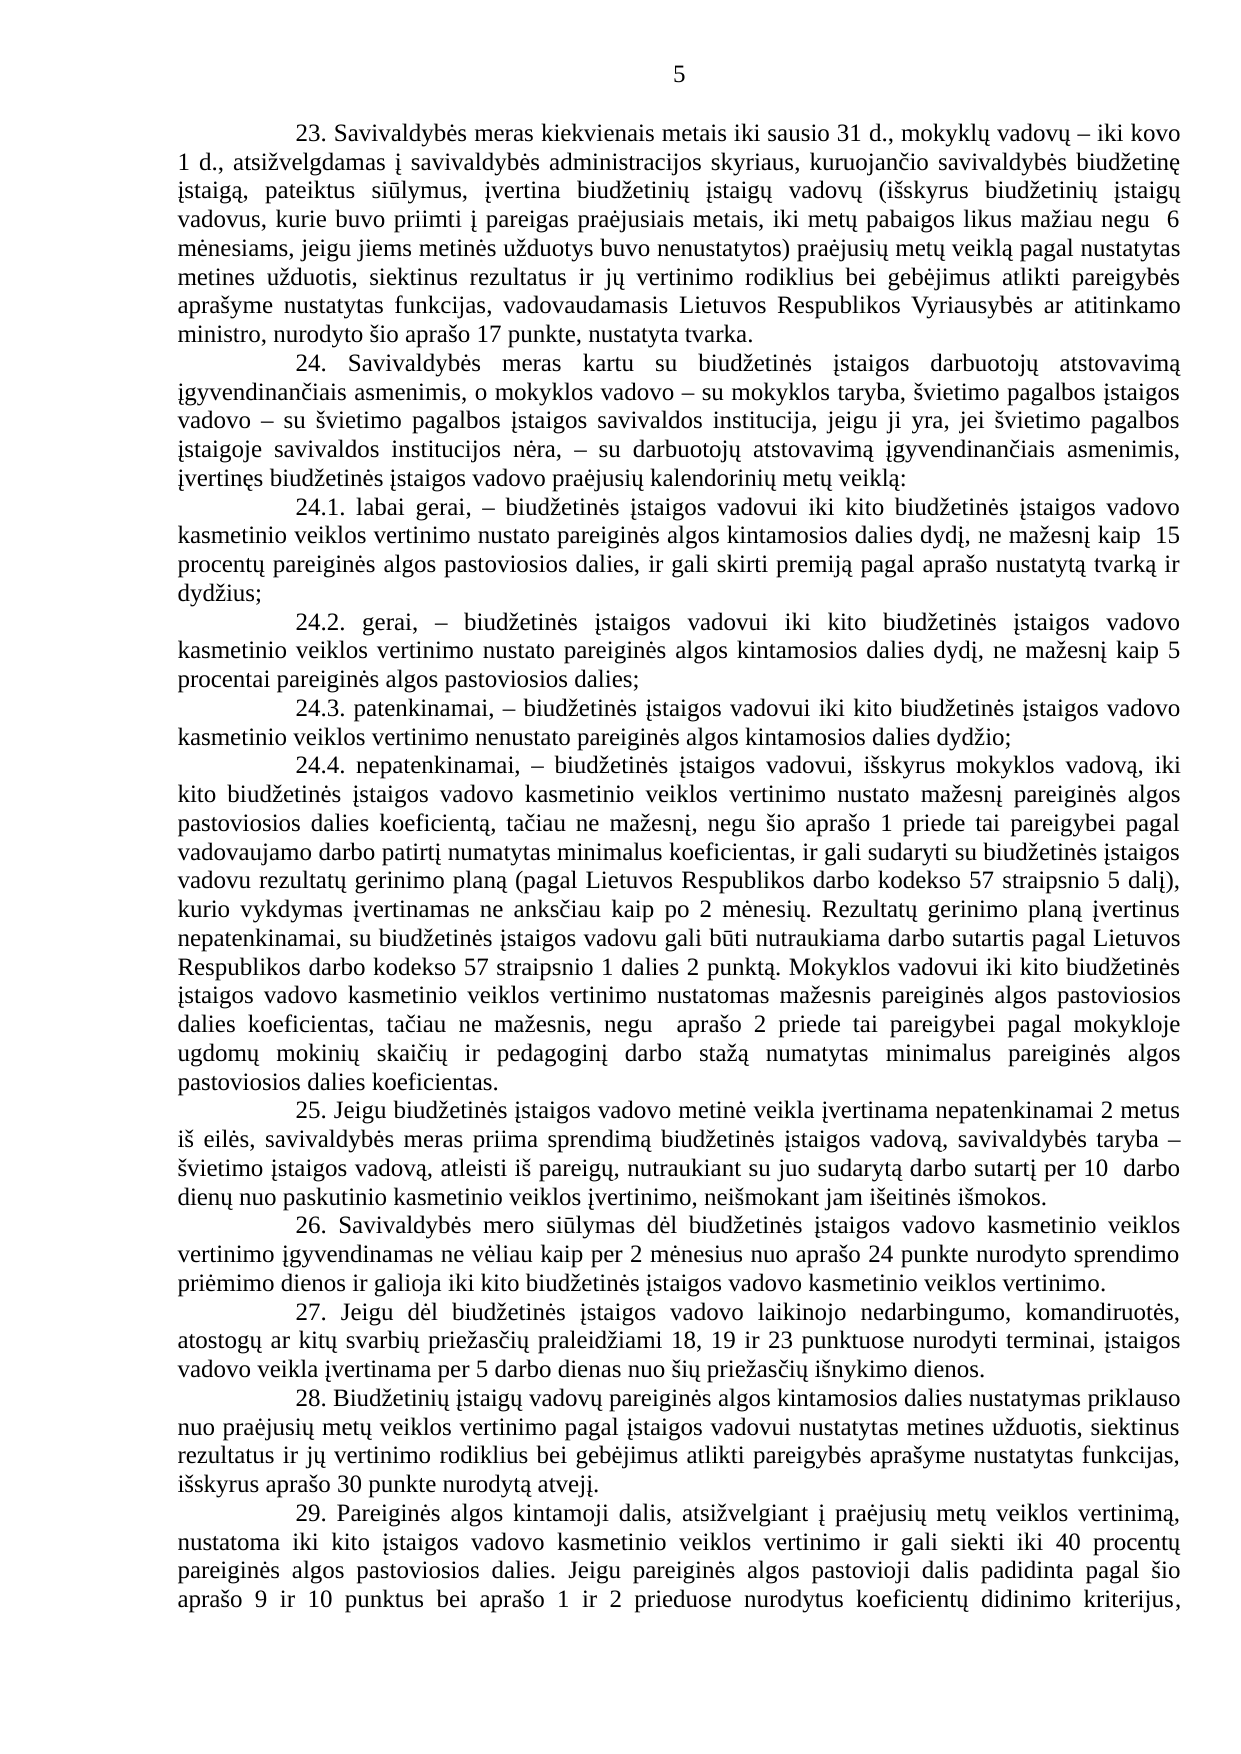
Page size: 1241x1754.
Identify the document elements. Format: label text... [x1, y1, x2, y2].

text 24.4. nepatenkinamai, – biudžetinės įstaigos vadovui, išskyrus mokyklos vadovą, iki kito biudžetinės įstaigos vadovo kasmetinio veiklos vertinimo nustato mažesnį pareiginės algos pastoviosios dalies koeficientą, tačiau ne mažesnį, negu šio aprašo 1 priede tai pareigybei pagal vadovaujamo darbo patirtį numatytas minimalus koeficientas, ir gali sudaryti su biudžetinės įstaigos vadovu rezultatų gerinimo planą (pagal Lietuvos Respublikos darbo kodekso 57 straipsnio 5 dalį), kurio vykdymas įvertinamas ne anksčiau kaip po 2 mėnesių. Rezultatų gerinimo planą įvertinus nepatenkinamai, su biudžetinės įstaigos vadovu gali būti nutraukiama darbo sutartis pagal Lietuvos Respublikos darbo kodekso 57 straipsnio 1 dalies 2 punktą. Mokyklos vadovui iki kito biudžetinės įstaigos vadovo kasmetinio veiklos vertinimo nustatomas mažesnis pareiginės algos pastoviosios dalies koeficientas, tačiau ne mažesnis, negu aprašo 2 priede tai pareigybei pagal mokykloje ugdomų mokinių skaičių ir pedagoginį darbo stažą numatytas minimalus pareiginės algos pastoviosios dalies koeficientas. [177, 751, 1181, 1096]
text 25. Jeigu biudžetinės įstaigos vadovo metinė veikla įvertinama nepatenkinamai 2 metus iš eilės, savivaldybės meras priima sprendimą biudžetinės įstaigos vadovą, savivaldybės taryba – švietimo įstaigos vadovą, atleisti iš pareigų, nutraukiant su juo sudarytą darbo sutartį per 10 darbo dienų nuo paskutinio kasmetinio veiklos įvertinimo, neišmokant jam išeitinės išmokos. [177, 1096, 1181, 1211]
text 24.1. labai gerai, – biudžetinės įstaigos vadovui iki kito biudžetinės įstaigos vadovo kasmetinio veiklos vertinimo nustato pareiginės algos kintamosios dalies dydį, ne mažesnį kaip 15 procentų pareiginės algos pastoviosios dalies, ir gali skirti premiją pagal aprašo nustatytą tvarką ir dydžius; [177, 492, 1181, 607]
text 24.3. patenkinamai, – biudžetinės įstaigos vadovui iki kito biudžetinės įstaigos vadovo kasmetinio veiklos vertinimo nenustato pareiginės algos kintamosios dalies dydžio; [177, 693, 1181, 751]
text 27. Jeigu dėl biudžetinės įstaigos vadovo laikinojo nedarbingumo, komandiruotės, atostogų ar kitų svarbių priežasčių praleidžiami 18, 19 ir 23 punktuose nurodyti terminai, įstaigos vadovo veikla įvertinama per 5 darbo dienas nuo šių priežasčių išnykimo dienos. [177, 1297, 1181, 1383]
text 24.2. gerai, – biudžetinės įstaigos vadovui iki kito biudžetinės įstaigos vadovo kasmetinio veiklos vertinimo nustato pareiginės algos kintamosios dalies dydį, ne mažesnį kaip 5 procentai pareiginės algos pastoviosios dalies; [177, 607, 1181, 693]
text 29. Pareiginės algos kintamoji dalis, atsižvelgiant į praėjusių metų veiklos vertinimą, nustatoma iki kito įstaigos vadovo kasmetinio veiklos vertinimo ir gali siekti iki 40 procentų pareiginės algos pastoviosios dalies. Jeigu pareiginės algos pastovioji dalis padidinta pagal šio aprašo 9 ir 10 punktus bei aprašo 1 ir 2 prieduose nurodytus koeficientų didinimo kriterijus, [177, 1498, 1181, 1613]
text 23. Savivaldybės meras kiekvienais metais iki sausio 31 d., mokyklų vadovų – iki kovo 1 d., atsižvelgdamas į savivaldybės administracijos skyriaus, kuruojančio savivaldybės biudžetinę įstaigą, pateiktus siūlymus, įvertina biudžetinių įstaigų vadovų (išskyrus biudžetinių įstaigų vadovus, kurie buvo priimti į pareigas praėjusiais metais, iki metų pabaigos likus mažiau negu 6 mėnesiams, jeigu jiems metinės užduotys buvo nenustatytos) praėjusių metų veiklą pagal nustatytas metines užduotis, siektinus rezultatus ir jų vertinimo rodiklius bei gebėjimus atlikti pareigybės aprašyme nustatytas funkcijas, vadovaudamasis Lietuvos Respublikos Vyriausybės ar atitinkamo ministro, nurodyto šio aprašo 17 punkte, nustatyta tvarka. [177, 118, 1181, 348]
text 24. Savivaldybės meras kartu su biudžetinės įstaigos darbuotojų atstovavimą įgyvendinančiais asmenimis, o mokyklos vadovo – su mokyklos taryba, švietimo pagalbos įstaigos vadovo – su švietimo pagalbos įstaigos savivaldos institucija, jeigu ji yra, jei švietimo pagalbos įstaigoje savivaldos institucijos nėra, – su darbuotojų atstovavimą įgyvendinančiais asmenimis, įvertinęs biudžetinės įstaigos vadovo praėjusių kalendorinių metų veiklą: [177, 348, 1181, 492]
text 28. Biudžetinių įstaigų vadovų pareiginės algos kintamosios dalies nustatymas priklauso nuo praėjusių metų veiklos vertinimo pagal įstaigos vadovui nustatytas metines užduotis, siektinus rezultatus ir jų vertinimo rodiklius bei gebėjimus atlikti pareigybės aprašyme nustatytas funkcijas, išskyrus aprašo 30 punkte nurodytą atvejį. [177, 1383, 1181, 1498]
text 26. Savivaldybės mero siūlymas dėl biudžetinės įstaigos vadovo kasmetinio veiklos vertinimo įgyvendinamas ne vėliau kaip per 2 mėnesius nuo aprašo 24 punkte nurodyto sprendimo priėmimo dienos ir galioja iki kito biudžetinės įstaigos vadovo kasmetinio veiklos vertinimo. [177, 1211, 1181, 1297]
